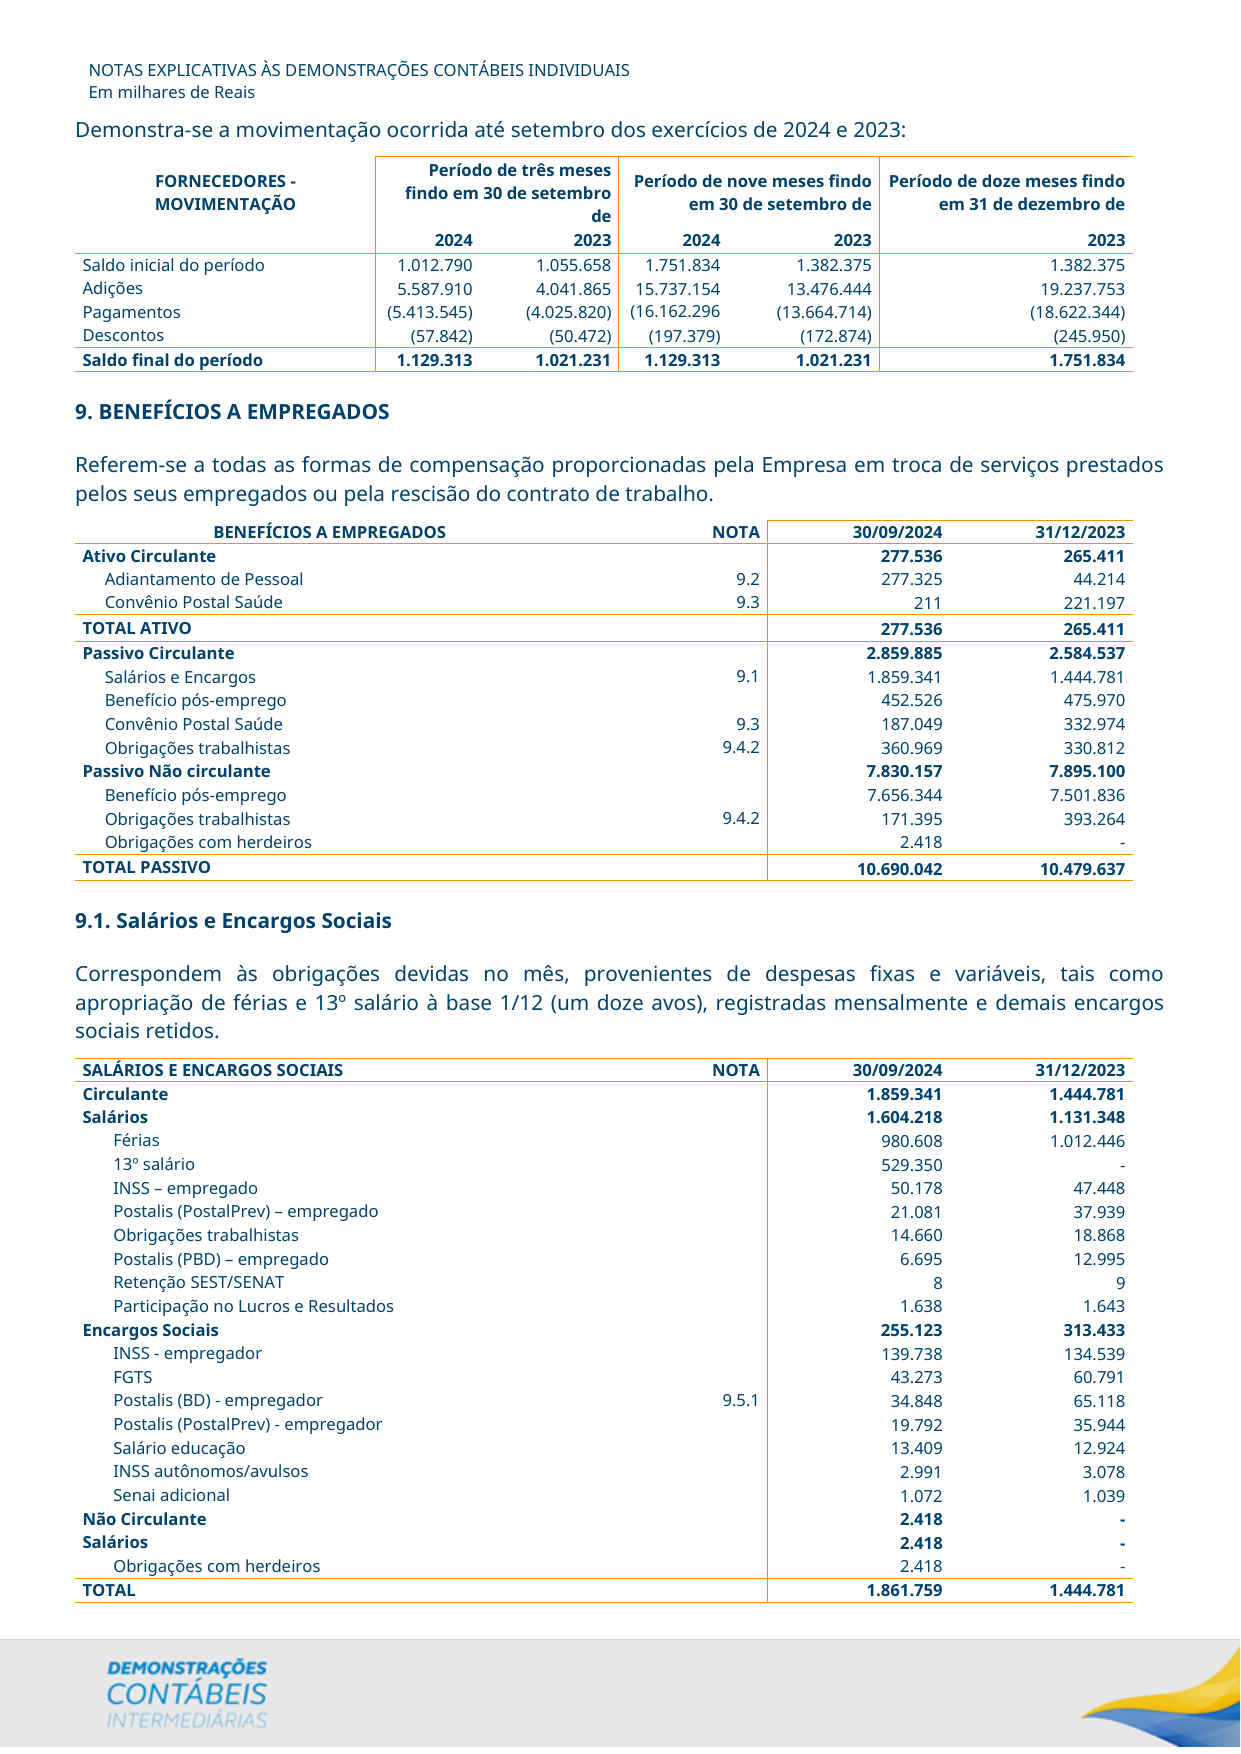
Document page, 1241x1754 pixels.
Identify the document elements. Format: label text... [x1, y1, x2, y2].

table_cell Adições [75, 276, 375, 300]
table_cell 37.939 [950, 1200, 1132, 1223]
table_cell 1.021.231 [480, 348, 618, 371]
table_cell 475.970 [950, 688, 1132, 712]
table_header BENEFÍCIOS A EMPREGADOS [75, 520, 584, 543]
table_header Período de três meses findo em 30 de setembro de [376, 157, 618, 229]
table_cell 360.969 [768, 735, 950, 759]
table_cell Passivo Não circulante [75, 759, 584, 783]
table_header SALÁRIOS E ENCARGOS SOCIAIS [75, 1059, 584, 1081]
table_cell 7.830.157 [768, 759, 950, 783]
table_header 31/12/2023 [950, 521, 1132, 543]
table_cell Descontos [75, 324, 375, 347]
table_cell [75, 229, 375, 252]
table_cell 7.895.100 [950, 759, 1132, 783]
table_cell TOTAL PASSIVO [75, 855, 584, 880]
table_cell [584, 855, 767, 880]
text Demonstra-se a movimentação ocorrida até setembro dos exercícios de 2024 e 2023: [75, 115, 1165, 143]
table_cell Obrigações com herdeiros [75, 830, 584, 853]
table_cell (5.413.545) [376, 300, 480, 323]
table_cell 980.608 [768, 1129, 950, 1152]
table_header FORNECEDORES - MOVIMENTAÇÃO [75, 156, 375, 229]
table_cell (13.664.714) [728, 300, 879, 323]
table_cell Ativo Circulante [75, 544, 584, 567]
table_cell [584, 1294, 767, 1318]
table_cell [584, 1554, 767, 1578]
table_cell 265.411 [950, 615, 1132, 641]
table_cell TOTAL ATIVO [75, 615, 584, 641]
table_cell 1.638 [768, 1294, 950, 1318]
table_cell 9.3 [584, 591, 767, 614]
table_cell [584, 688, 767, 712]
table_cell 9.3 [584, 712, 767, 735]
table_cell 2.418 [768, 1531, 950, 1554]
table_cell Salários [75, 1105, 584, 1128]
table_cell 8 [768, 1270, 950, 1294]
table_cell 35.944 [950, 1412, 1132, 1436]
table_header 30/09/2024 [768, 521, 950, 543]
table_cell 18.868 [950, 1223, 1132, 1247]
table_cell Salários e Encargos [75, 664, 584, 688]
table_cell [584, 1082, 767, 1105]
table_cell 1.751.834 [619, 254, 727, 276]
table_cell 1.055.658 [480, 254, 618, 276]
table_cell Participação no Lucros e Resultados [75, 1294, 584, 1318]
table_header Período de doze meses findo em 31 de dezembro de [880, 157, 1132, 229]
table_cell [584, 1129, 767, 1152]
table_cell [584, 615, 767, 641]
table_cell Benefício pós-emprego [75, 688, 584, 712]
text Referem-se a todas as formas de compensação proporcionadas pela Empresa em troca de serviços prestados pelos seus empregados ou pela rescisão do contrato de trabalho. [75, 450, 1165, 507]
table_cell 277.325 [768, 567, 950, 591]
table_cell 2.418 [768, 1507, 950, 1531]
table_cell 1.604.218 [768, 1105, 950, 1128]
table_cell 13.409 [768, 1436, 950, 1459]
table_cell 2.418 [768, 1554, 950, 1578]
table_cell 1.012.790 [376, 254, 480, 276]
table_cell (4.025.820) [480, 300, 618, 323]
table_cell INSS autônomos/avulsos [75, 1460, 584, 1483]
table_cell Saldo final do período [75, 348, 375, 371]
table_cell 1.751.834 [880, 348, 1132, 371]
table_cell 134.539 [950, 1341, 1132, 1365]
table_cell [584, 1270, 767, 1294]
table_cell 2023 [480, 229, 618, 252]
table_cell TOTAL [75, 1579, 584, 1602]
table_cell [584, 1318, 767, 1341]
table_cell [584, 1507, 767, 1531]
table_cell Postalis (PBD) – empregado [75, 1247, 584, 1270]
table_cell Postalis (PostalPrev) – empregado [75, 1200, 584, 1223]
table_cell 9.4.2 [584, 735, 767, 759]
table_cell 21.081 [768, 1200, 950, 1223]
table_cell Benefício pós-emprego [75, 783, 584, 806]
table_cell 1.444.781 [950, 1579, 1132, 1602]
table_cell 47.448 [950, 1176, 1132, 1199]
table_cell Obrigações trabalhistas [75, 1223, 584, 1247]
table_cell Salários [75, 1531, 584, 1554]
table_cell 44.214 [950, 567, 1132, 591]
table_cell 4.041.865 [480, 276, 618, 300]
table_cell 1.859.341 [768, 664, 950, 688]
subtitle BENEFÍCIOS A EMPREGADOS [75, 397, 1165, 425]
table_cell Postalis (PostalPrev) - empregador [75, 1412, 584, 1436]
table_cell 10.479.637 [950, 855, 1132, 880]
table_cell 43.273 [768, 1365, 950, 1389]
table_cell 12.995 [950, 1247, 1132, 1270]
table_cell (50.472) [480, 324, 618, 347]
table_cell [584, 830, 767, 853]
table_cell 13.476.444 [728, 276, 879, 300]
table_cell 171.395 [768, 806, 950, 830]
table_cell (197.379) [619, 324, 727, 347]
table_cell 9.1 [584, 664, 767, 688]
table_cell 7.501.836 [950, 783, 1132, 806]
table_cell 60.791 [950, 1365, 1132, 1389]
table_cell [584, 1483, 767, 1507]
table_cell (18.622.344) [880, 300, 1132, 323]
table_cell [584, 759, 767, 783]
table_cell - [950, 1531, 1132, 1554]
table_cell 1.012.446 [950, 1129, 1132, 1152]
table_cell 277.536 [768, 544, 950, 567]
table_cell 1.382.375 [728, 254, 879, 276]
table_cell 313.433 [950, 1318, 1132, 1341]
table_cell (172.874) [728, 324, 879, 347]
table_header 30/09/2024 [768, 1059, 950, 1081]
table_cell Adiantamento de Pessoal [75, 567, 584, 591]
table_cell Passivo Circulante [75, 642, 584, 664]
table_cell 2024 [619, 229, 727, 252]
table_cell 2.859.885 [768, 642, 950, 664]
table_cell [584, 1460, 767, 1483]
subtitle Salários e Encargos Sociais [75, 906, 1165, 934]
table_cell Obrigações trabalhistas [75, 735, 584, 759]
table_cell [584, 544, 767, 567]
table_cell [584, 1436, 767, 1459]
table_cell 221.197 [950, 591, 1132, 614]
table_cell - [950, 1152, 1132, 1176]
table_cell [584, 1247, 767, 1270]
table_cell (16.162.296) [619, 300, 727, 323]
table_cell 529.350 [768, 1152, 950, 1176]
table_cell [584, 783, 767, 806]
table_cell 50.178 [768, 1176, 950, 1199]
table_cell 2.584.537 [950, 642, 1132, 664]
table_cell 1.861.759 [768, 1579, 950, 1602]
table_cell 1.643 [950, 1294, 1132, 1318]
table_cell 1.072 [768, 1483, 950, 1507]
table_cell Férias [75, 1129, 584, 1152]
table_cell 1.444.781 [950, 664, 1132, 688]
table_header NOTA [584, 520, 767, 543]
table_cell 332.974 [950, 712, 1132, 735]
table_cell - [950, 1554, 1132, 1578]
table_cell 1.021.231 [728, 348, 879, 371]
table_cell 330.812 [950, 735, 1132, 759]
table_cell Salário educação [75, 1436, 584, 1459]
table_cell Não Circulante [75, 1507, 584, 1531]
table_cell [584, 1176, 767, 1199]
table_cell Obrigações trabalhistas [75, 806, 584, 830]
table_cell [584, 1200, 767, 1223]
table_cell 277.536 [768, 615, 950, 641]
table_cell 2.418 [768, 830, 950, 853]
table_cell 10.690.042 [768, 855, 950, 880]
table_cell 2.991 [768, 1460, 950, 1483]
table_cell 7.656.344 [768, 783, 950, 806]
table_cell - [950, 830, 1132, 853]
picture [0, 1638, 1241, 1747]
table_cell 12.924 [950, 1436, 1132, 1459]
table_cell 34.848 [768, 1389, 950, 1412]
table_cell 1.131.348 [950, 1105, 1132, 1128]
table_cell 1.129.313 [376, 348, 480, 371]
table_cell (245.950) [880, 324, 1132, 347]
table_cell 13º salário [75, 1152, 584, 1176]
table_cell 393.264 [950, 806, 1132, 830]
table_cell 2023 [880, 229, 1132, 252]
table_cell 187.049 [768, 712, 950, 735]
table_cell Postalis (BD) - empregador [75, 1389, 584, 1412]
table_cell [584, 1412, 767, 1436]
table_cell INSS - empregador [75, 1341, 584, 1365]
table_cell Encargos Sociais [75, 1318, 584, 1341]
table_cell INSS – empregado [75, 1176, 584, 1199]
table_cell [584, 1105, 767, 1128]
table_cell (57.842) [376, 324, 480, 347]
table_cell 452.526 [768, 688, 950, 712]
table_cell 2023 [728, 229, 879, 252]
table_cell 65.118 [950, 1389, 1132, 1412]
table_header Período de nove meses findo em 30 de setembro de [619, 157, 879, 229]
table_cell [584, 1152, 767, 1176]
table_header 31/12/2023 [950, 1059, 1132, 1081]
table_cell 255.123 [768, 1318, 950, 1341]
table_cell Convênio Postal Saúde [75, 712, 584, 735]
table_cell 265.411 [950, 544, 1132, 567]
table_cell 1.859.341 [768, 1082, 950, 1105]
table_cell [584, 1531, 767, 1554]
table_cell 19.792 [768, 1412, 950, 1436]
table_cell 9.5.1 [584, 1389, 767, 1412]
table_cell 211 [768, 591, 950, 614]
table_cell - [950, 1507, 1132, 1531]
table_cell 9 [950, 1270, 1132, 1294]
table_cell [584, 1341, 767, 1365]
table_cell [584, 1579, 767, 1602]
table_header NOTA [584, 1059, 767, 1081]
table_cell 3.078 [950, 1460, 1132, 1483]
table_cell 5.587.910 [376, 276, 480, 300]
table_cell 9.2 [584, 567, 767, 591]
table_cell Circulante [75, 1082, 584, 1105]
table_cell 1.444.781 [950, 1082, 1132, 1105]
table_cell 1.382.375 [880, 254, 1132, 276]
table_cell 2024 [376, 229, 480, 252]
table_cell [584, 642, 767, 664]
table_cell 15.737.154 [619, 276, 727, 300]
text Correspondem às obrigações devidas no mês, provenientes de despesas fixas e variáveis, tais como apropriação de férias e 13º salário à base 1/12 (um doze avos), registradas mensalmente e demais encargos sociais retidos. [75, 959, 1165, 1045]
table_cell 6.695 [768, 1247, 950, 1270]
table_cell 9.4.2 [584, 806, 767, 830]
table_cell Obrigações com herdeiros [75, 1554, 584, 1578]
table_cell FGTS [75, 1365, 584, 1389]
table_cell 14.660 [768, 1223, 950, 1247]
table_cell Pagamentos [75, 300, 375, 323]
table_cell 139.738 [768, 1341, 950, 1365]
table_cell Saldo inicial do período [75, 254, 375, 276]
table_cell 1.129.313 [619, 348, 727, 371]
table_cell 19.237.753 [880, 276, 1132, 300]
table_cell Retenção SEST/SENAT [75, 1270, 584, 1294]
table_cell 1.039 [950, 1483, 1132, 1507]
table_cell Senai adicional [75, 1483, 584, 1507]
table_cell [584, 1223, 767, 1247]
table_cell [584, 1365, 767, 1389]
table_cell Convênio Postal Saúde [75, 591, 584, 614]
